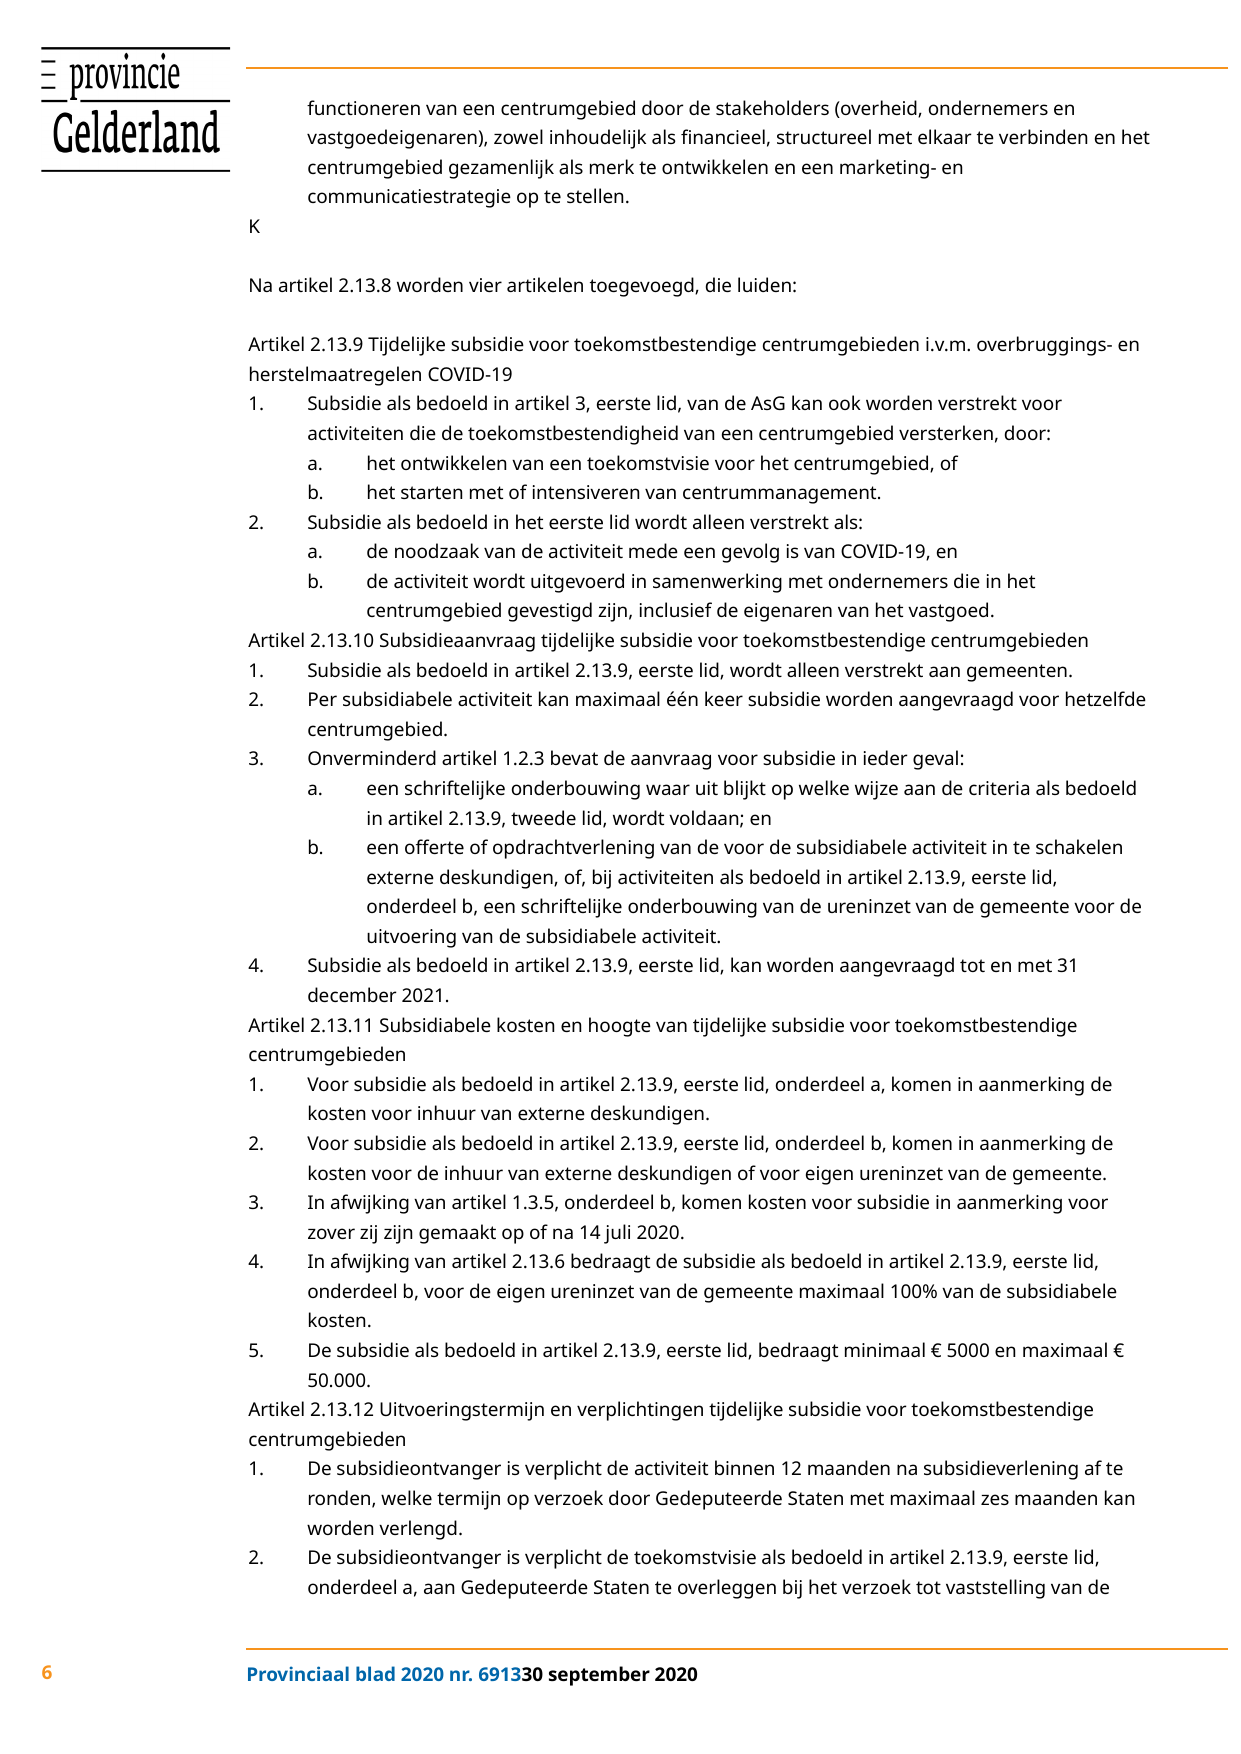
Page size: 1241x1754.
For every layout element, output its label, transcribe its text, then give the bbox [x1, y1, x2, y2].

text Artikel 2.13.11 Subsidiabele kosten en hoogte van tijdelijke subsidie voor toekomstbestendige centrumgebieden [248, 1012, 1152, 1067]
list het starten met of intensiveren van centrummanagement. [307, 479, 1152, 505]
list Subsidie als bedoeld in het eerste lid wordt alleen verstrekt als: [248, 509, 1152, 535]
list Per subsidiabele activiteit kan maximaal één keer subsidie worden aangevraagd voor hetzelfde centrumgebied. [248, 686, 1152, 742]
list De subsidieontvanger is verplicht de activiteit binnen 12 maanden na subsidieverlening af te ronden, welke termijn op verzoek door Gedeputeerde Staten met maximaal zes maanden kan worden verlengd. [248, 1456, 1152, 1541]
list Subsidie als bedoeld in artikel 3, eerste lid, van de AsG kan ook worden verstrekt voor activiteiten die de toekomstbestendigheid van een centrumgebied versterken, door: [248, 391, 1152, 446]
list Voor subsidie als bedoeld in artikel 2.13.9, eerste lid, onderdeel a, komen in aanmerking de kosten voor inhuur van externe deskundigen. [248, 1071, 1152, 1126]
text Artikel 2.13.10 Subsidieaanvraag tijdelijke subsidie voor toekomstbestendige centrumgebieden [248, 627, 1152, 653]
list het ontwikkelen van een toekomstvisie voor het centrumgebied, of [307, 450, 1152, 476]
list Subsidie als bedoeld in artikel 2.13.9, eerste lid, wordt alleen verstrekt aan gemeenten. [248, 657, 1152, 683]
list In afwijking van artikel 1.3.5, onderdeel b, komen kosten voor subsidie in aanmerking voor zover zij zijn gemaakt op of na 14 juli 2020. [248, 1189, 1152, 1245]
picture [41, 47, 231, 172]
text Na artikel 2.13.8 worden vier artikelen toegevoegd, die luiden: [248, 272, 1152, 298]
text Artikel 2.13.9 Tijdelijke subsidie voor toekomstbestendige centrumgebieden i.v.m. overbruggings- en herstelmaatregelen COVID-19 [248, 331, 1152, 387]
list de activiteit wordt uitgevoerd in samenwerking met ondernemers die in het centrumgebied gevestigd zijn, inclusief de eigenaren van het vastgoed. [307, 568, 1152, 623]
list de noodzaak van de activiteit mede een gevolg is van COVID-19, en [307, 538, 1152, 564]
text K [248, 213, 1152, 239]
list De subsidie als bedoeld in artikel 2.13.9, eerste lid, bedraagt minimaal € 5000 en maximaal € 50.000. [248, 1337, 1152, 1393]
list Onverminderd artikel 1.2.3 bevat de aanvraag voor subsidie in ieder geval: [248, 746, 1152, 771]
text Artikel 2.13.12 Uitvoeringstermijn en verplichtingen tijdelijke subsidie voor toekomstbestendige centrumgebieden [248, 1396, 1152, 1452]
list De subsidieontvanger is verplicht de toekomstvisie als bedoeld in artikel 2.13.9, eerste lid, onderdeel a, aan Gedeputeerde Staten te overleggen bij het verzoek tot vaststelling van de [248, 1544, 1152, 1600]
list In afwijking van artikel 2.13.6 bedraagt de subsidie als bedoeld in artikel 2.13.9, eerste lid, onderdeel b, voor de eigen ureninzet van de gemeente maximaal 100% van de subsidiabele kosten. [248, 1248, 1152, 1333]
list Voor subsidie als bedoeld in artikel 2.13.9, eerste lid, onderdeel b, komen in aanmerking de kosten voor de inhuur van externe deskundigen of voor eigen ureninzet van de gemeente. [248, 1130, 1152, 1186]
list een offerte of opdrachtverlening van de voor de subsidiabele activiteit in te schakelen externe deskundigen, of, bij activiteiten als bedoeld in artikel 2.13.9, eerste lid, onderdeel b, een schriftelijke onderbouwing van de ureninzet van de gemeente voor de uitvoering van de subsidiabele activiteit. [307, 834, 1152, 949]
list een schriftelijke onderbouwing waar uit blijkt op welke wijze aan de criteria als bedoeld in artikel 2.13.9, tweede lid, wordt voldaan; en [307, 775, 1152, 831]
list functioneren van een centrumgebied door de stakeholders (overheid, ondernemers en vastgoedeigenaren), zowel inhoudelijk als financieel, structureel met elkaar te verbinden en het centrumgebied gezamenlijk als merk te ontwikkelen en een marketing- en communicatiestrategie op te stellen. [248, 95, 1152, 209]
list Subsidie als bedoeld in artikel 2.13.9, eerste lid, kan worden aangevraagd tot en met 31 december 2021. [248, 953, 1152, 1008]
